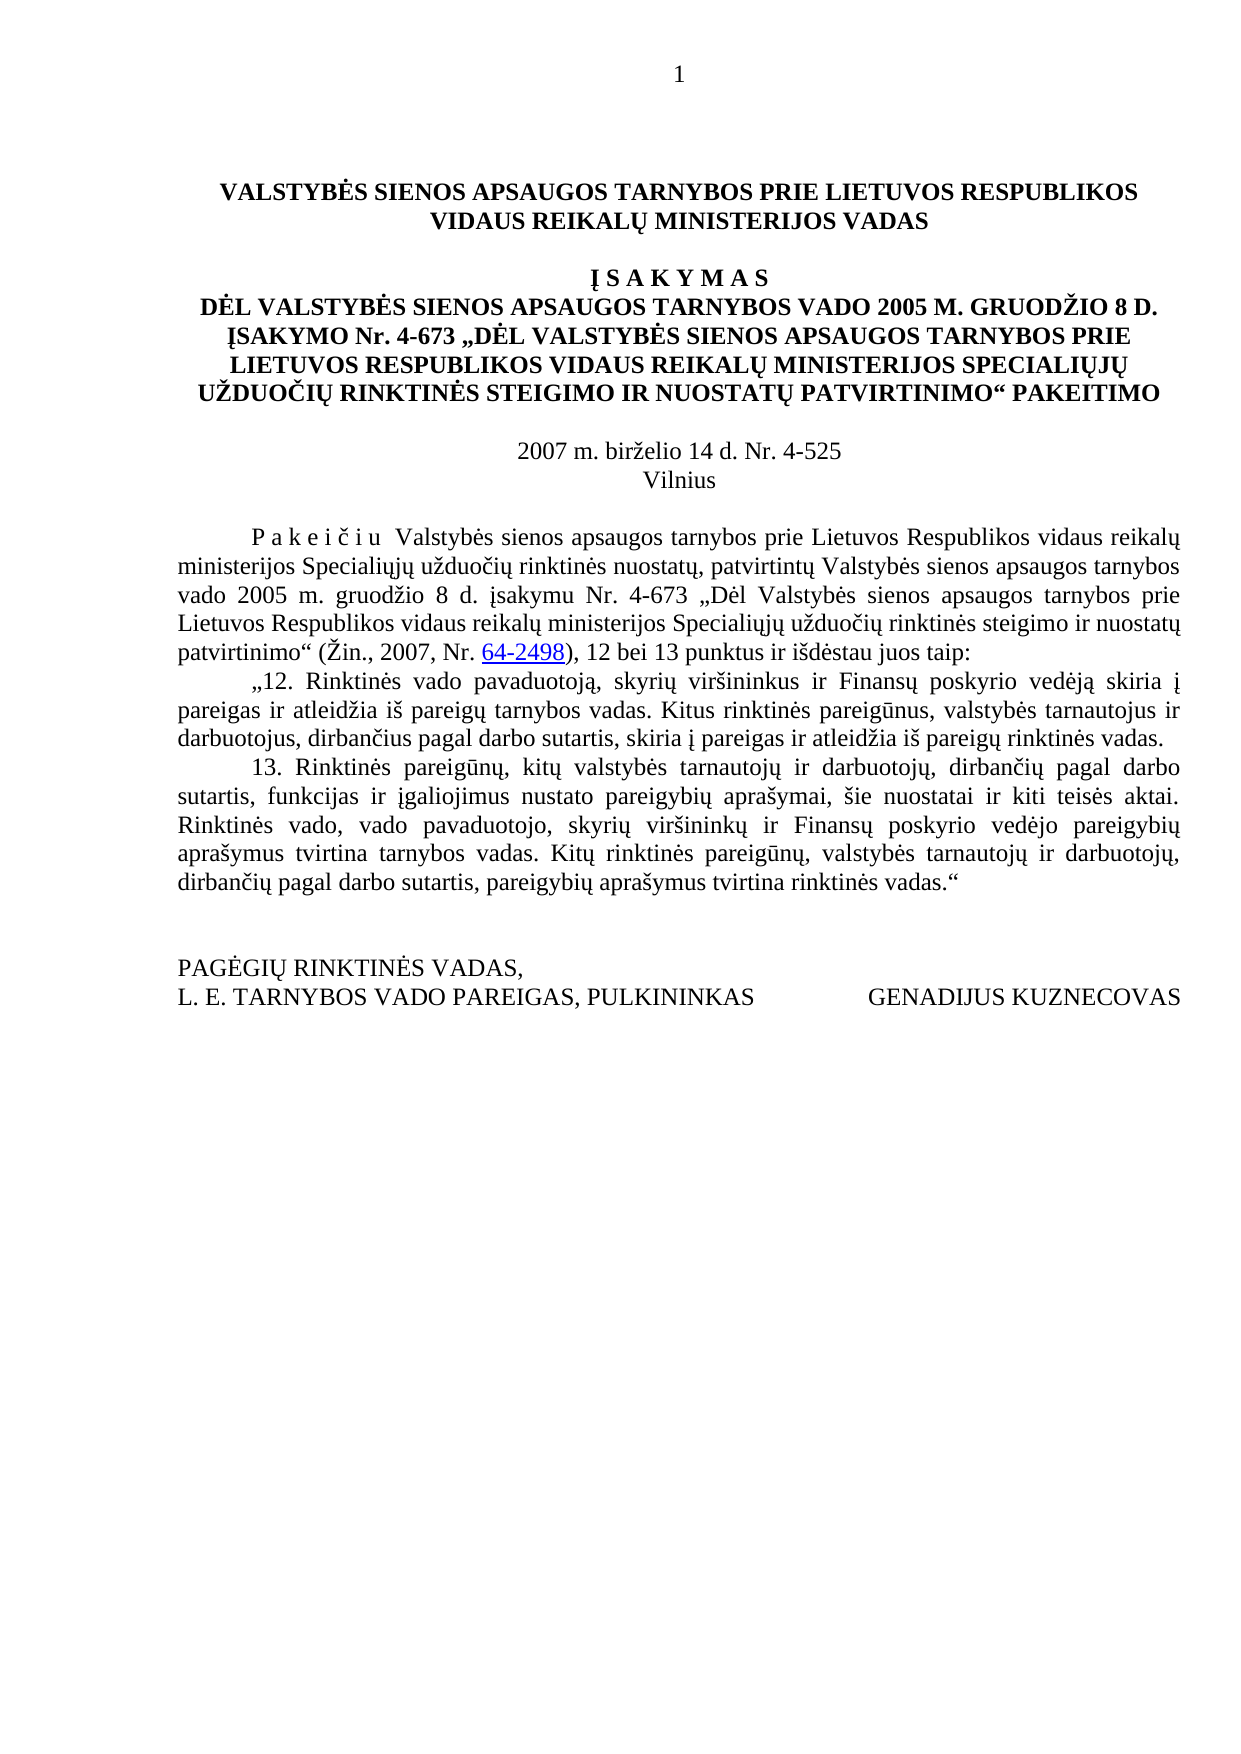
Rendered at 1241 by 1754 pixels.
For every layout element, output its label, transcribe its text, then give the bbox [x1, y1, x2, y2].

text L. E. TARNYBOS VADO PAREIGAS, PULKININKAS GENADIJUS KUZNECOVAS [177, 982, 1181, 1011]
text „12. Rinktinės vado pavaduotoją, skyrių viršininkus ir Finansų poskyrio vedėją skiria į pareigas ir atleidžia iš pareigų tarnybos vadas. Kitus rinktinės pareigūnus, valstybės tarnautojus ir darbuotojus, dirbančius pagal darbo sutartis, skiria į pareigas ir atleidžia iš pareigų rinktinės vadas. [177, 666, 1181, 752]
text VALSTYBĖS SIENOS APSAUGOS TARNYBOS PRIE LIETUVOS RESPUBLIKOS VIDAUS REIKALŲ MINISTERIJOS VADAS [177, 177, 1181, 235]
text 13. Rinktinės pareigūnų, kitų valstybės tarnautojų ir darbuotojų, dirbančių pagal darbo sutartis, funkcijas ir įgaliojimus nustato pareigybių aprašymai, šie nuostatai ir kiti teisės aktai. Rinktinės vado, vado pavaduotojo, skyrių viršininkų ir Finansų poskyrio vedėjo pareigybių aprašymus tvirtina tarnybos vadas. Kitų rinktinės pareigūnų, valstybės tarnautojų ir darbuotojų, dirbančių pagal darbo sutartis, pareigybių aprašymus tvirtina rinktinės vadas.“ [177, 752, 1181, 896]
text Vilnius [177, 465, 1181, 493]
text 2007 m. birželio 14 d. Nr. 4-525 [177, 436, 1181, 465]
text PAGĖGIŲ RINKTINĖS VADAS, [177, 953, 1181, 982]
text DĖL VALSTYBĖS SIENOS APSAUGOS TARNYBOS VADO 2005 M. GRUODŽIO 8 D. ĮSAKYMO Nr. 4-673 „DĖL VALSTYBĖS SIENOS APSAUGOS TARNYBOS PRIE LIETUVOS RESPUBLIKOS VIDAUS REIKALŲ MINISTERIJOS SPECIALIŲJŲ UŽDUOČIŲ RINKTINĖS STEIGIMO IR NUOSTATŲ PATVIRTINIMO“ PAKEITIMO [177, 292, 1181, 407]
text Į S A K Y M A S [177, 263, 1181, 292]
text Pakeičiu Valstybės sienos apsaugos tarnybos prie Lietuvos Respublikos vidaus reikalų ministerijos Specialiųjų užduočių rinktinės nuostatų, patvirtintų Valstybės sienos apsaugos tarnybos vado 2005 m. gruodžio 8 d. įsakymu Nr. 4-673 „Dėl Valstybės sienos apsaugos tarnybos prie Lietuvos Respublikos vidaus reikalų ministerijos Specialiųjų užduočių rinktinės steigimo ir nuostatų patvirtinimo“ (Žin., 2007, Nr. 64-2498), 12 bei 13 punktus ir išdėstau juos taip: [177, 522, 1181, 666]
